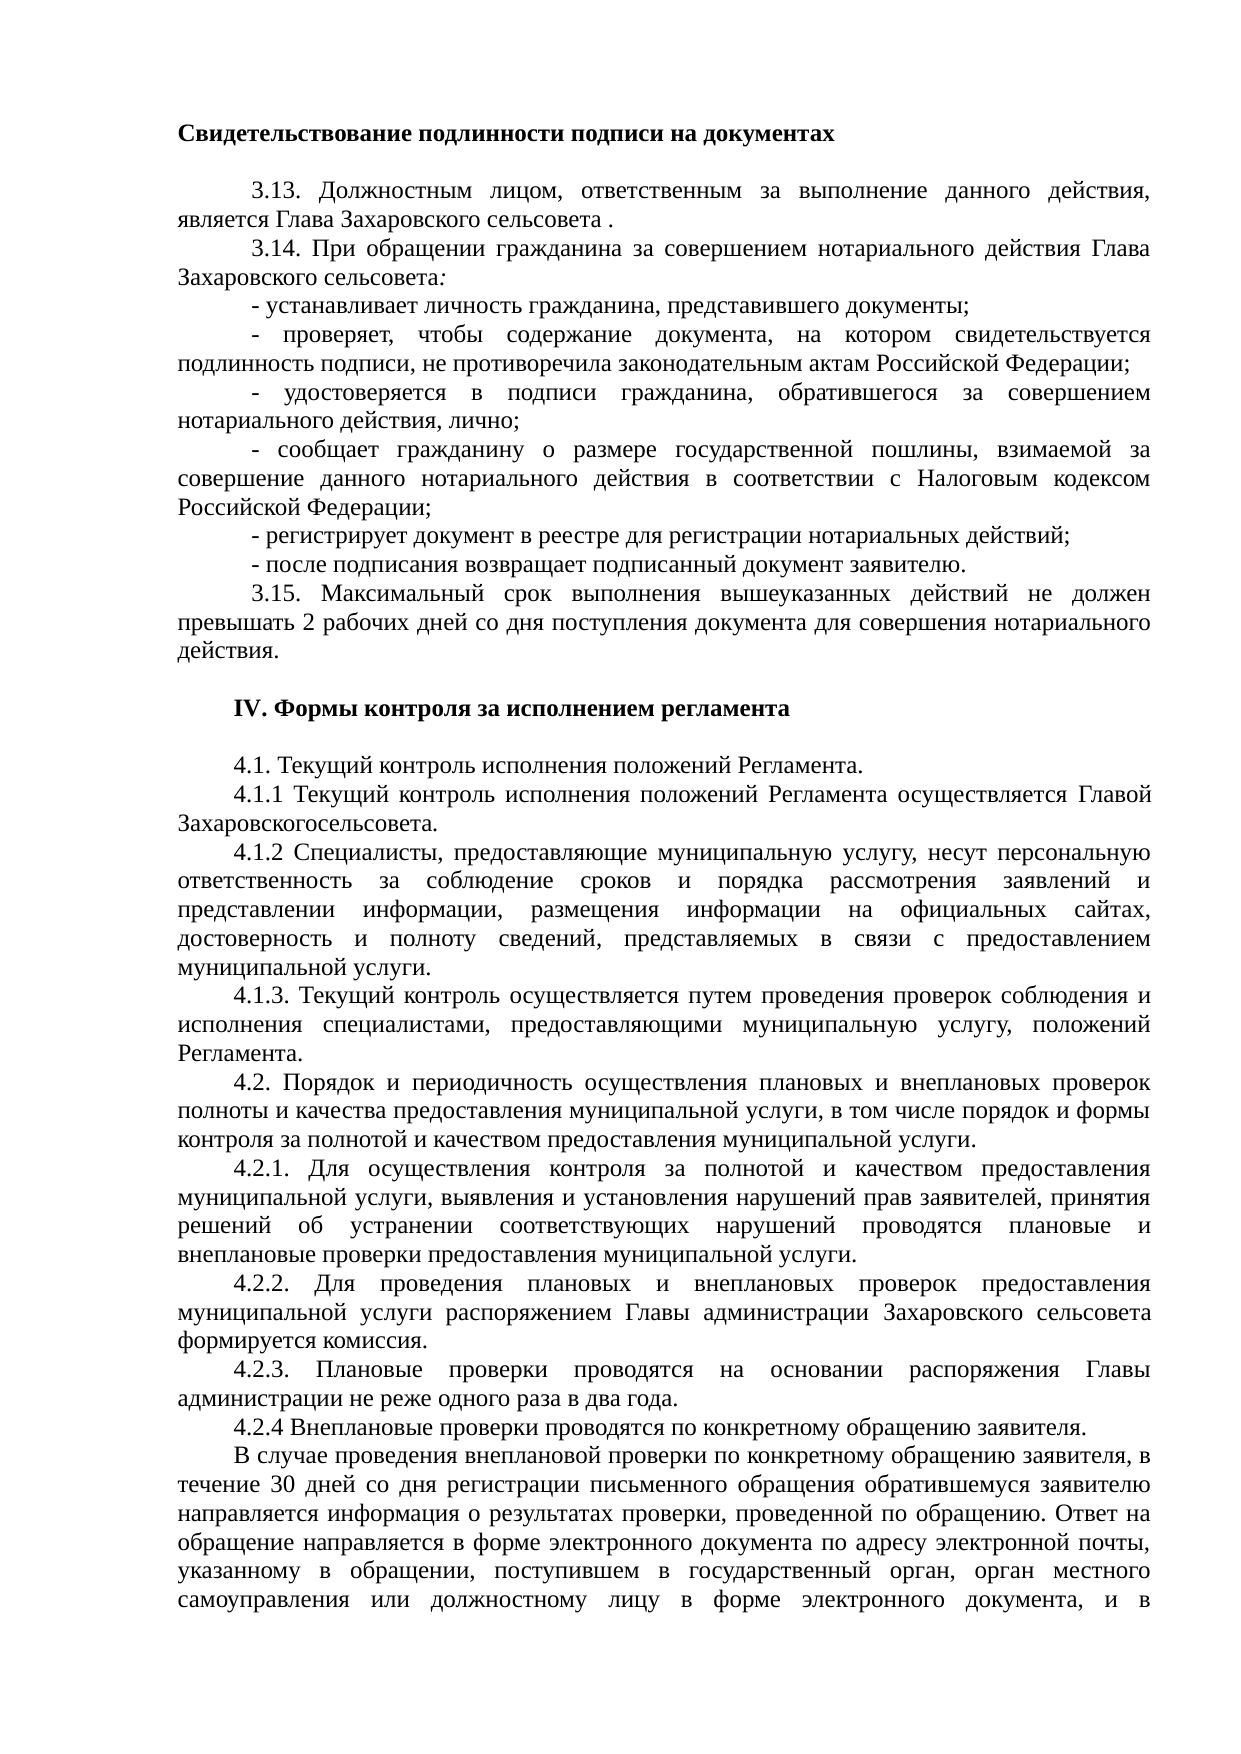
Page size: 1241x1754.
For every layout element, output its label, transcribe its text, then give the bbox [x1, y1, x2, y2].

text - сообщает гражданину о размере государственной пошлины, взимаемой за совершение данного нотариального действия в соответствии с Налоговым кодексом Российской Федерации; [177, 434, 1152, 521]
text 4.1.3. Текущий контроль осуществляется путем проведения проверок соблюдения и исполнения специалистами, предоставляющими муниципальную услугу, положений Регламента. [177, 981, 1152, 1067]
text - после подписания возвращает подписанный документ заявителю. [177, 549, 1152, 578]
text - устанавливает личность гражданина, представившего документы; [177, 291, 1152, 319]
text 4.2.1. Для осуществления контроля за полнотой и качеством предоставления муниципальной услуги, выявления и установления нарушений прав заявителей, принятия решений об устранении соответствующих нарушений проводятся плановые и внеплановые проверки предоставления муниципальной услуги. [177, 1153, 1152, 1268]
text 4.2.3. Плановые проверки проводятся на основании распоряжения Главы администрации не реже одного раза в два года. [177, 1354, 1152, 1412]
text 4.1.2 Специалисты, предоставляющие муниципальную услугу, несут персональную ответственность за соблюдение сроков и порядка рассмотрения заявлений и представлении информации, размещения информации на официальных сайтах, достоверность и полноту сведений, представляемых в связи с предоставлением муниципальной услуги. [177, 837, 1152, 981]
text 3.14. При обращении гражданина за совершением нотариального действия Глава Захаровского сельсовета: [177, 233, 1152, 291]
text IV. Формы контроля за исполнением регламента [177, 693, 1152, 722]
text 4.2.4 Внеплановые проверки проводятся по конкретному обращению заявителя. [177, 1412, 1152, 1441]
text 3.13. Должностным лицом, ответственным за выполнение данного действия, является Глава Захаровского сельсовета . [177, 176, 1152, 233]
text 4.1.1 Текущий контроль исполнения положений Регламента осуществляется Главой Захаровскогосельсовета. [177, 779, 1152, 837]
text Свидетельствование подлинности подписи на документах [177, 118, 1152, 147]
text 3.15. Максимальный срок выполнения вышеуказанных действий не должен превышать 2 рабочих дней со дня поступления документа для совершения нотариального действия. [177, 578, 1152, 664]
text - проверяет, чтобы содержание документа, на котором свидетельствуется подлинность подписи, не противоречила законодательным актам Российской Федерации; [177, 319, 1152, 377]
text - регистрирует документ в реестре для регистрации нотариальных действий; [177, 521, 1152, 549]
text 4.1. Текущий контроль исполнения положений Регламента. [177, 751, 1152, 779]
text 4.2.2. Для проведения плановых и внеплановых проверок предоставления муниципальной услуги распоряжением Главы администрации Захаровского сельсовета формируется комиссия. [177, 1268, 1152, 1354]
text 4.2. Порядок и периодичность осуществления плановых и внеплановых проверок полноты и качества предоставления муниципальной услуги, в том числе порядок и формы контроля за полнотой и качеством предоставления муниципальной услуги. [177, 1067, 1152, 1153]
text В случае проведения внеплановой проверки по конкретному обращению заявителя, в течение 30 дней со дня регистрации письменного обращения обратившемуся заявителю направляется информация о результатах проверки, проведенной по обращению. Ответ на обращение направляется в форме электронного документа по адресу электронной почты, указанному в обращении, поступившем в государственный орган, орган местного самоуправления или должностному лицу в форме электронного документа, и в [177, 1441, 1152, 1613]
text - удостоверяется в подписи гражданина, обратившегося за совершением нотариального действия, лично; [177, 377, 1152, 434]
